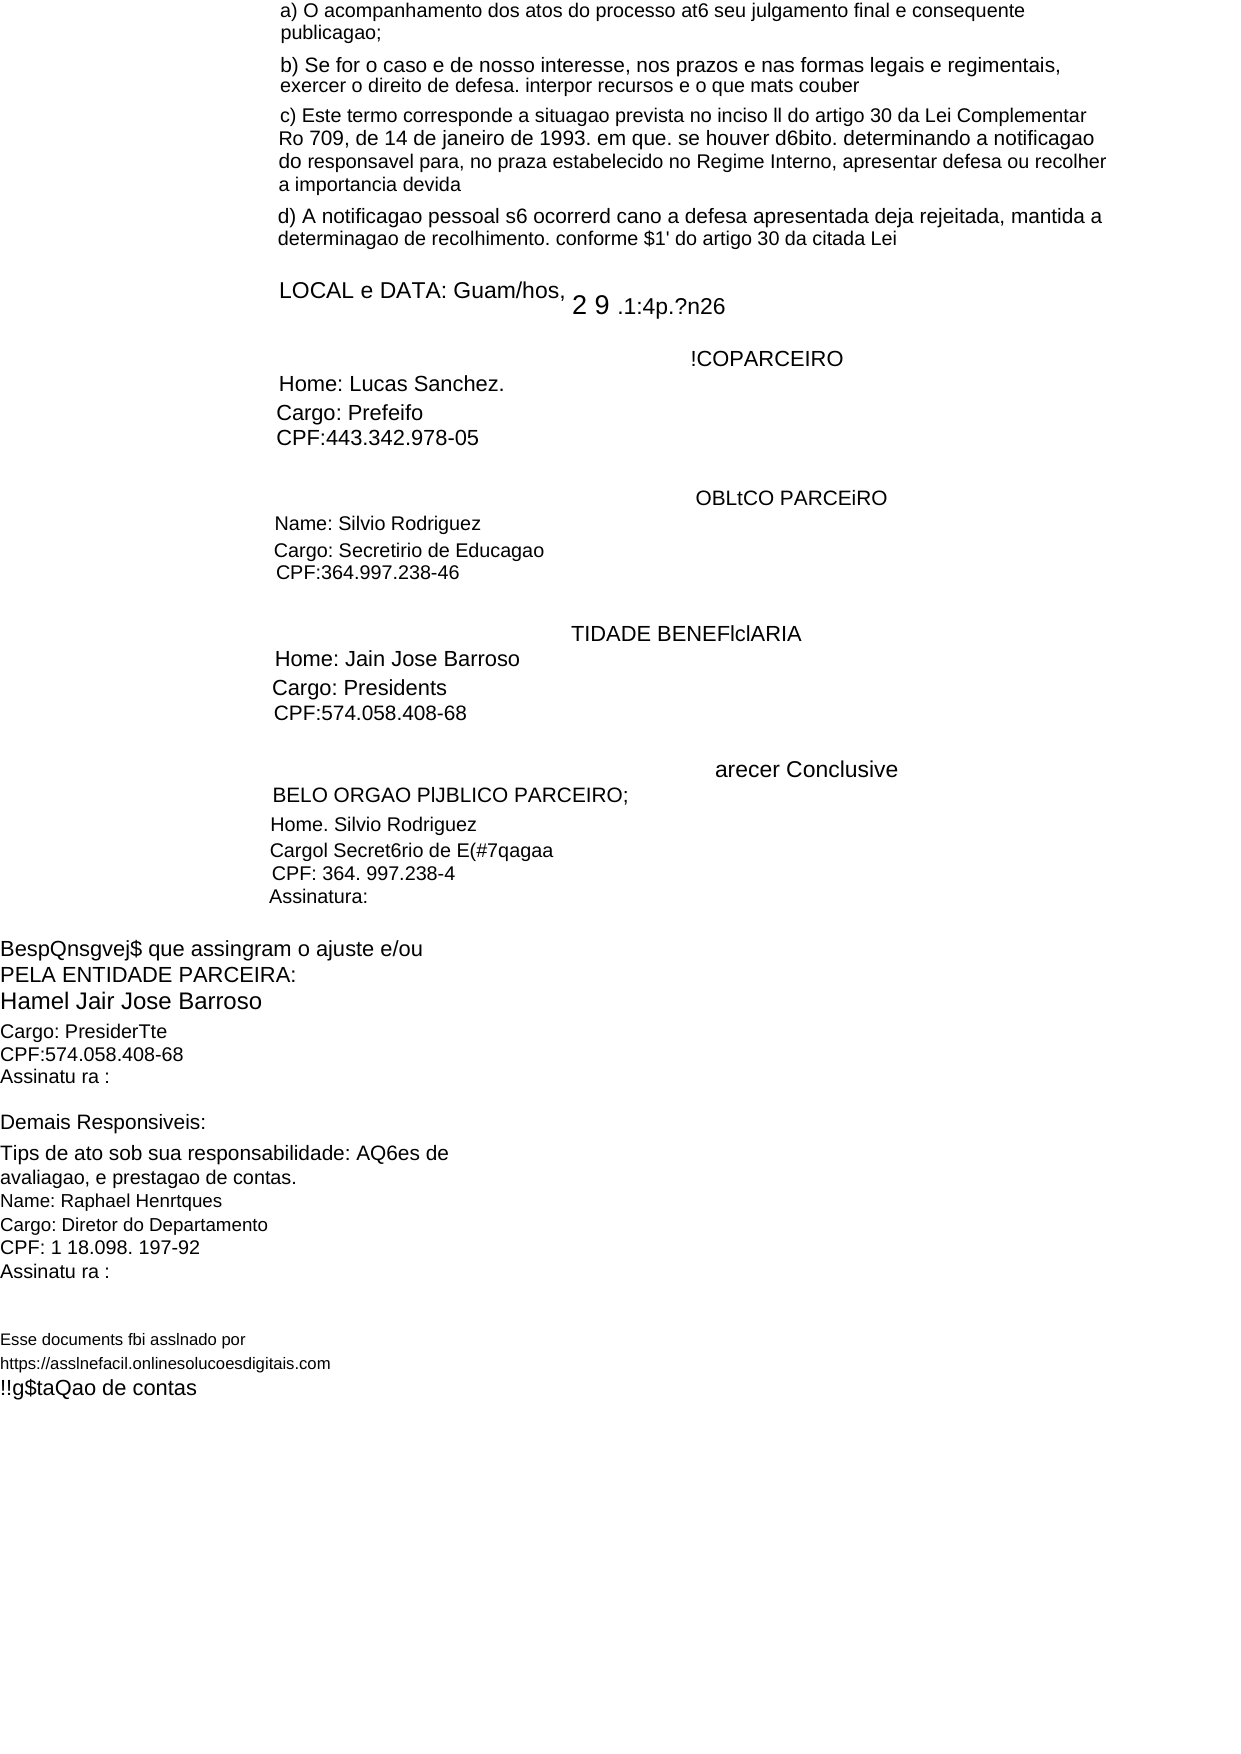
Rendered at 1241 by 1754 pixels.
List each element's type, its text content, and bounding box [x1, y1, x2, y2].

text TIDADE BENEFlclARIA [0, 621, 802, 646]
text CPF: 364. 997.238-4 [272, 862, 1240, 885]
text CPF:574.058.408-68 [274, 700, 1240, 724]
text Cargo: Secretirio de Educagao [274, 538, 1240, 561]
text Home: Lucas Sanchez. [279, 371, 1240, 396]
text BespQnsgvej$ que assingram o ajuste e/ou [0, 936, 620, 962]
text Esse documents fbi asslnado por [0, 1329, 620, 1349]
text a) O acompanhamento dos atos do processo at6 seu julgamento final e consequente publicagao; [280, 0, 1108, 44]
text Tips de ato sob sua responsabilidade: AQ6es de [0, 1140, 620, 1164]
text Cargo: PresiderTte [0, 1020, 620, 1042]
text d) A notificagao pessoal s6 ocorrerd cano a defesa apresentada deja rejeitada, mantida a determinagao de recolhimento. conforme $1' do artigo 30 da citada Lei [278, 205, 1106, 249]
text Hamel Jair Jose Barroso [0, 987, 620, 1014]
text Assinatu ra : [0, 1260, 620, 1283]
text Name: Raphael Henrtques [0, 1189, 620, 1211]
text !COPARCEIRO [0, 346, 843, 371]
text BELO ORGAO PlJBLICO PARCEIRO; [272, 783, 1240, 807]
text CPF:364.997.238-46 [276, 561, 1240, 584]
text Cargol Secret6rio de E(#7qagaa [269, 839, 1240, 862]
text Demais Responsiveis: [0, 1109, 620, 1133]
text https://asslnefacil.onlinesolucoesdigitais.com [0, 1354, 620, 1373]
text CPF:443.342.978-05 [276, 425, 1240, 450]
text !!g$taQao de contas [0, 1375, 620, 1400]
text OBLtCO PARCEiRO [0, 486, 887, 510]
text LOCAL e DATA: Guam/hos, 2 9 .1:4p.?n26 [279, 277, 1240, 323]
text Cargo: Prefeifo [276, 400, 1240, 425]
text Assinatura: [269, 885, 1240, 907]
text Cargo: Presidents [272, 675, 1240, 700]
text Assinatu ra : [0, 1065, 620, 1088]
text Home: Jain Jose Barroso [274, 646, 1240, 672]
text Cargo: Diretor do Departamento [0, 1214, 620, 1236]
text avaliagao, e prestagao de contas. [0, 1166, 620, 1189]
text b) Se for o caso e de nosso interesse, nos prazos e nas formas legais e regimentais, exercer o direito de defesa. interpor recursos e o que mats couber [280, 56, 1112, 96]
text Name: Silvio Rodriguez [274, 512, 1240, 534]
text c) Este termo corresponde a situagao prevista no inciso ll do artigo 30 da Lei Complementar Ro 709, de 14 de janeiro de 1993. em que. se houver d6bito. determinando a notificagao do responsavel para, no praza estabelecido no Regime Interno, apresentar defesa ou recolher a importancia devida [278, 105, 1113, 195]
text PELA ENTIDADE PARCEIRA: [0, 962, 620, 987]
text arecer Conclusive [0, 756, 898, 782]
text CPF: 1 18.098. 197-92 [0, 1236, 620, 1258]
text Home. Silvio Rodriguez [270, 813, 1240, 835]
text CPF:574.058.408-68 [0, 1042, 620, 1065]
